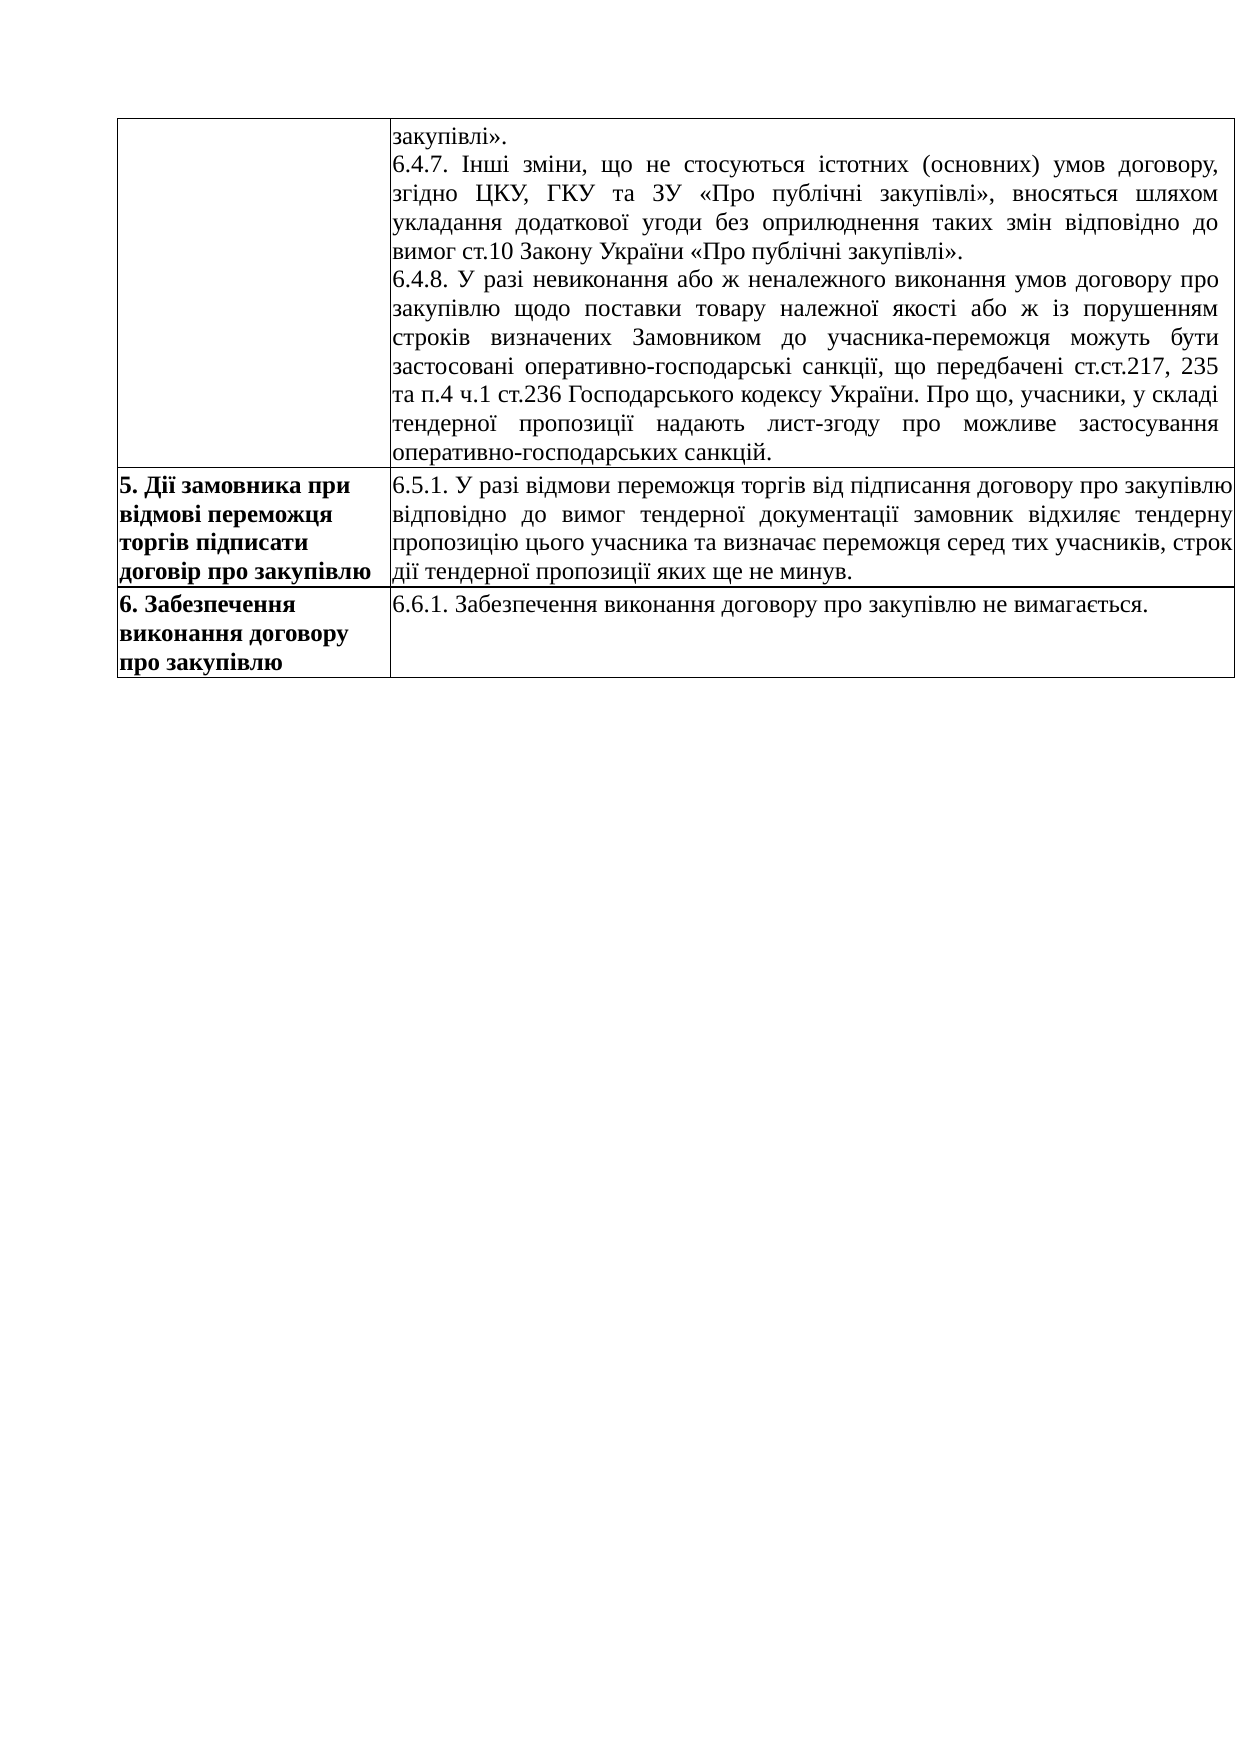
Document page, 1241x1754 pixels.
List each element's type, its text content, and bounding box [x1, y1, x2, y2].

table_cell [118, 119, 390, 467]
table_cell 6.6.1. Забезпечення виконання договору про закупівлю не вимагається. [391, 588, 1234, 677]
table_cell 6.5.1. У разі відмови переможця торгів від підписання договору про закупівлю відповідно до вимог тендерної документації замовник відхиляє тендерну пропозицію цього учасника та визначає переможця серед тих учасників, строк дії тендерної пропозиції яких ще не минув. [391, 468, 1234, 586]
table_cell 5. Дії замовника при відмові переможця торгів підписати договір про закупівлю [118, 468, 390, 586]
table_cell 6. Забезпечення виконання договору про закупівлю [118, 588, 390, 677]
table_cell закупівлі». 6.4.7. Інші зміни, що не стосуються істотних (основних) умов договору, згідно ЦКУ, ГКУ та ЗУ «Про публічні закупівлі», вносяться шляхом укладання додаткової угоди без оприлюднення таких змін відповідно до вимог ст.10 Закону України «Про публічні закупівлі». 6.4.8. У разі невиконання або ж неналежного виконання умов договору про закупівлю щодо поставки товару належної якості або ж із порушенням строків визначених Замовником до учасника-переможця можуть бути застосовані оперативно-господарські санкції, що передбачені ст.ст.217, 235 та п.4 ч.1 ст.236 Господарського кодексу України. Про що, учасники, у складі тендерної пропозиції надають лист-згоду про можливе застосування оперативно-господарських санкцій. [391, 119, 1234, 467]
